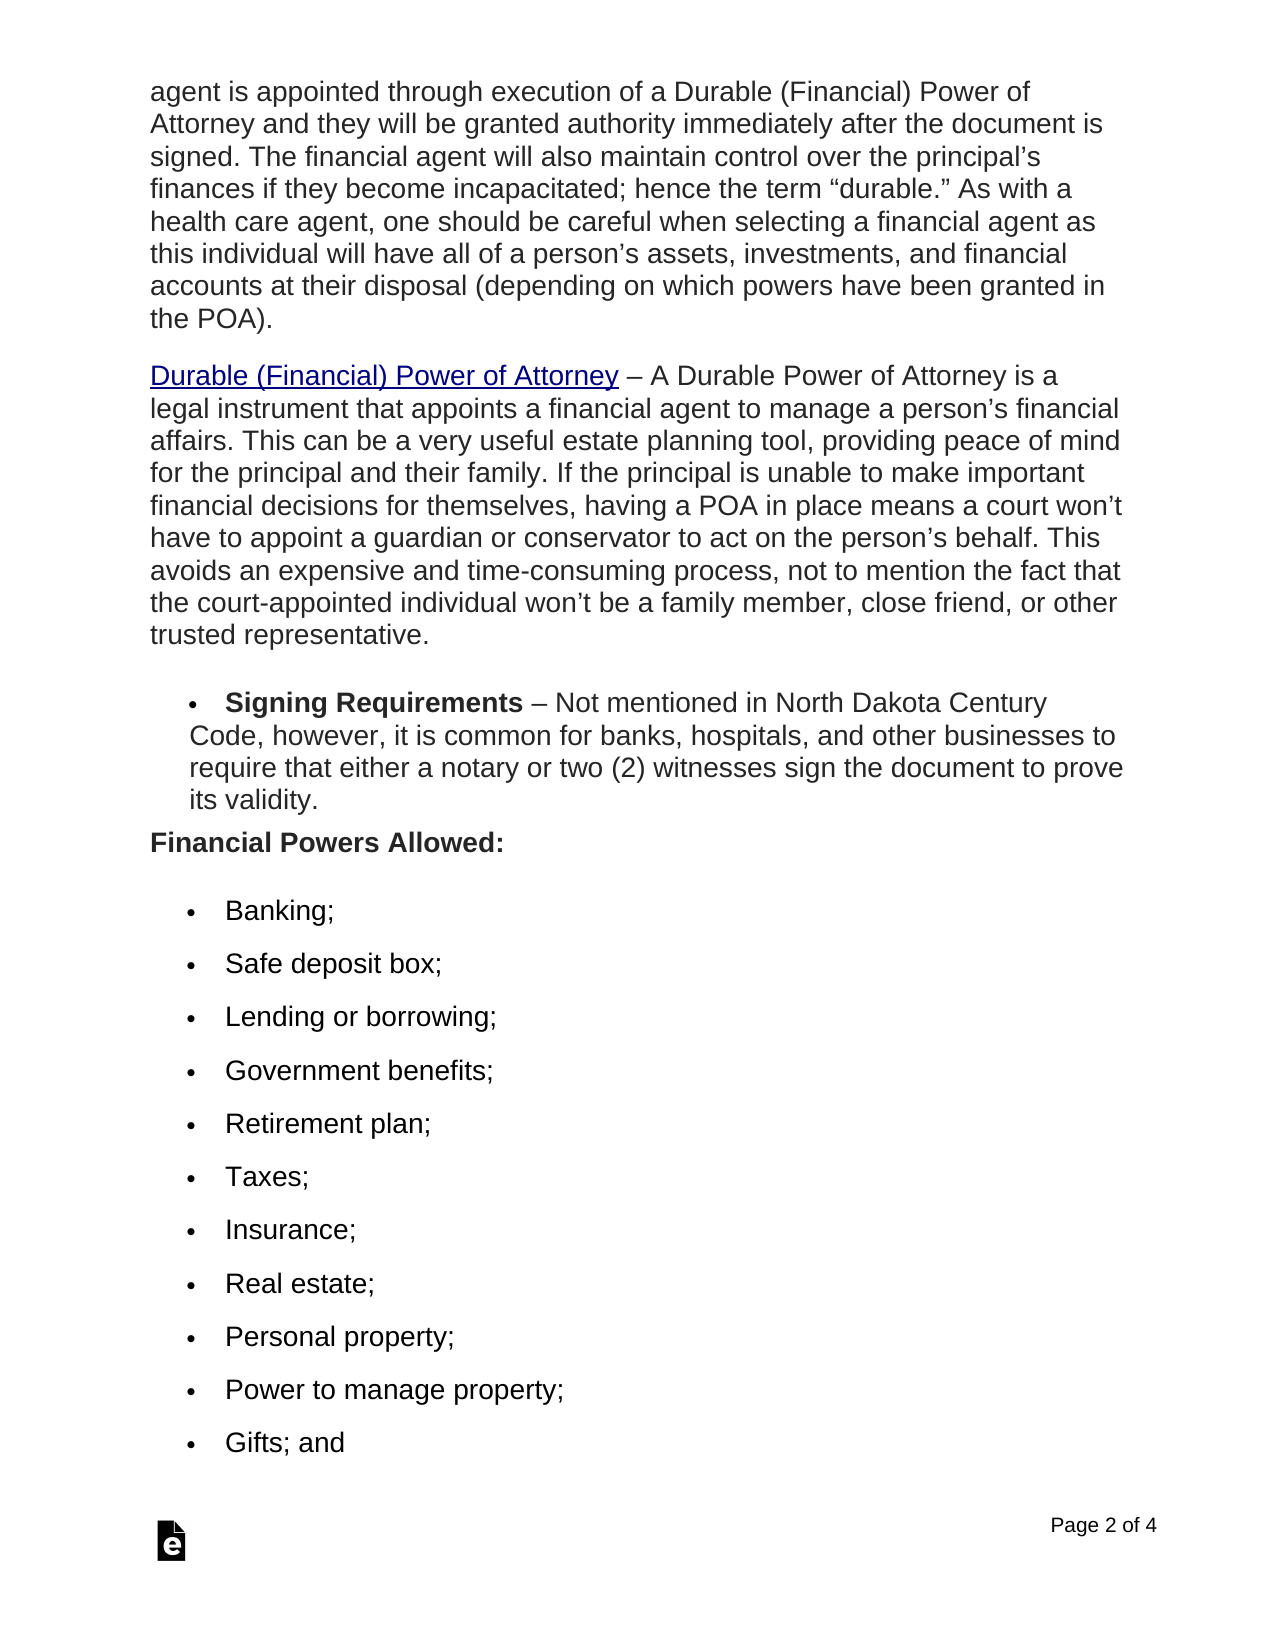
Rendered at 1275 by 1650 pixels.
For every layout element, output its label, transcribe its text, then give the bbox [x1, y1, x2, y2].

list Signing Requirements – Not mentioned in North Dakota Century Code, however, it is common for banks, hospitals, and other businesses to require that either a notary or two (2) witnesses sign the document to prove its validity. [189, 686, 1125, 816]
list Taxes; [187, 1160, 1125, 1192]
list Insurance; [187, 1213, 1125, 1246]
list Real estate; [187, 1267, 1125, 1299]
list Banking; [187, 894, 1125, 926]
text agent is appointed through execution of a Durable (Financial) Power of Attorney and they will be granted authority immediately after the document is signed. The financial agent will also maintain control over the principal’s finances if they become incapacitated; hence the term “durable.” As with a health care agent, one should be careful when selecting a financial agent as this individual will have all of a person’s assets, investments, and financial accounts at their disposal (depending on which powers have been granted in the POA). [150, 75, 1125, 334]
list Lending or borrowing; [187, 1000, 1125, 1033]
text Durable (Financial) Power of Attorney – A Durable Power of Attorney is a legal instrument that appoints a financial agent to manage a person’s financial affairs. This can be a very useful estate planning tool, providing peace of mind for the principal and their family. If the principal is unable to make important financial decisions for themselves, having a POA in place means a court won’t have to appoint a guardian or conservator to act on the person’s behalf. This avoids an expensive and time-consuming process, not to mention the fact that the court-appointed individual won’t be a family member, close friend, or other trusted representative. [150, 359, 1125, 651]
list Personal property; [187, 1320, 1125, 1352]
list Power to manage property; [187, 1373, 1125, 1405]
list Retirement plan; [187, 1107, 1125, 1139]
text Financial Powers Allowed: [150, 826, 1125, 858]
list Gifts; and [187, 1426, 1125, 1459]
list Government benefits; [187, 1054, 1125, 1086]
list Safe deposit box; [187, 947, 1125, 979]
